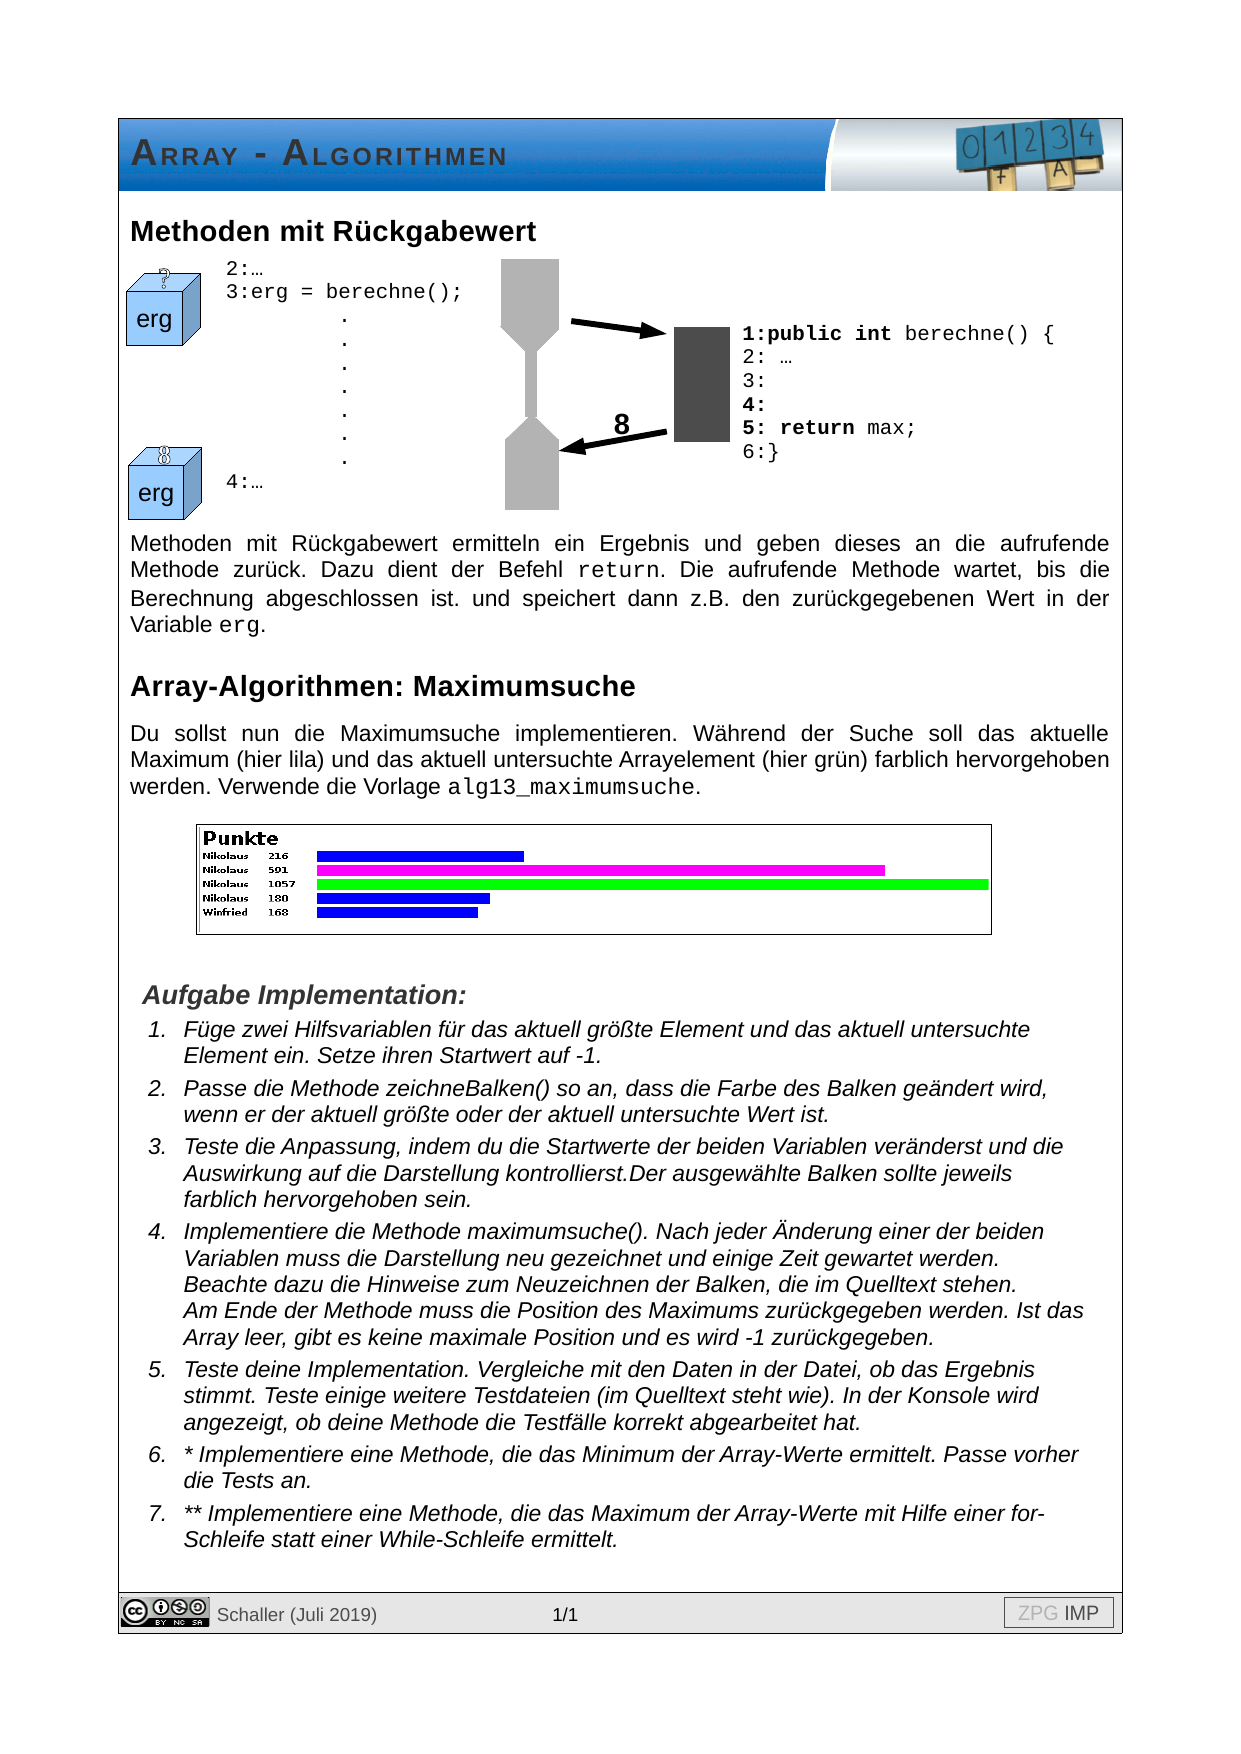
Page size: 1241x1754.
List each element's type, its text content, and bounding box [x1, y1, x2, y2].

text Aufgabe Implementation: [142, 979, 1092, 1010]
list Passe die Methode zeichneBalken() so an, dass die Farbe des Balken geändert wird, wenn er der aktuell größte oder der aktuell untersuchte Wert ist. [148, 1074, 1092, 1127]
list ** Implementiere eine Methode, die das Maximum der Array-Werte mit Hilfe einer for-Schleife statt einer While-Schleife ermittelt. [148, 1499, 1092, 1552]
picture [119, 119, 1122, 191]
list Implementiere die Methode maximumsuche(). Nach jeder Änderung einer der beiden Variablen muss die Darstellung neu gezeichnet und einige Zeit gewartet werden. Beachte dazu die Hinweise zum Neuzeichnen der Balken, die im Quelltext stehen. Am Ende der Methode muss die Position des Maximums zurückgegeben werden. Ist das Array leer, gibt es keine maximale Position und es wird -1 zurückgegeben. [148, 1218, 1092, 1350]
picture [199, 827, 989, 932]
list Füge zwei Hilfsvariablen für das aktuell größte Element und das aktuell untersuchte Element ein. Setze ihren Startwert auf -1. [148, 1016, 1092, 1068]
list Teste die Anpassung, indem du die Startwerte der beiden Variablen veränderst und die Auswirkung auf die Darstellung kontrollierst.Der ausgewählte Balken sollte jeweils farblich hervorgehoben sein. [148, 1133, 1092, 1212]
picture [120, 1597, 210, 1627]
text Array-Algorithmen: Maximumsuche [130, 669, 1110, 702]
text Methoden mit Rückgabewert [130, 214, 1110, 248]
list * Implementiere eine Methode, die das Minimum der Array-Werte ermittelt. Passe vorher die Tests an. [148, 1441, 1092, 1493]
text Du sollst nun die Maximumsuche implementieren. Während der Suche soll das aktuelle Maximum (hier lila) und das aktuell untersuchte Arrayelement (hier grün) farblich hervorgehoben werden. Verwende die Vorlage alg13_maximumsuche. [130, 720, 1110, 801]
list Teste deine Implementation. Vergleiche mit den Daten in der Datei, ob das Ergebnis stimmt. Teste einige weitere Testdateien (im Quelltext steht wie). In der Konsole wird angezeigt, ob deine Methode die Testfälle korrekt abgearbeitet hat. [148, 1356, 1092, 1435]
text Methoden mit Rückgabewert ermitteln ein Ergebnis und geben dieses an die aufrufende Methode zurück. Dazu dient der Befehl return. Die aufrufende Methode wartet, bis die Berechnung abgeschlossen ist. und speichert dann z.B. den zurückgegebenen Wert in der Variable erg. [130, 530, 1110, 639]
